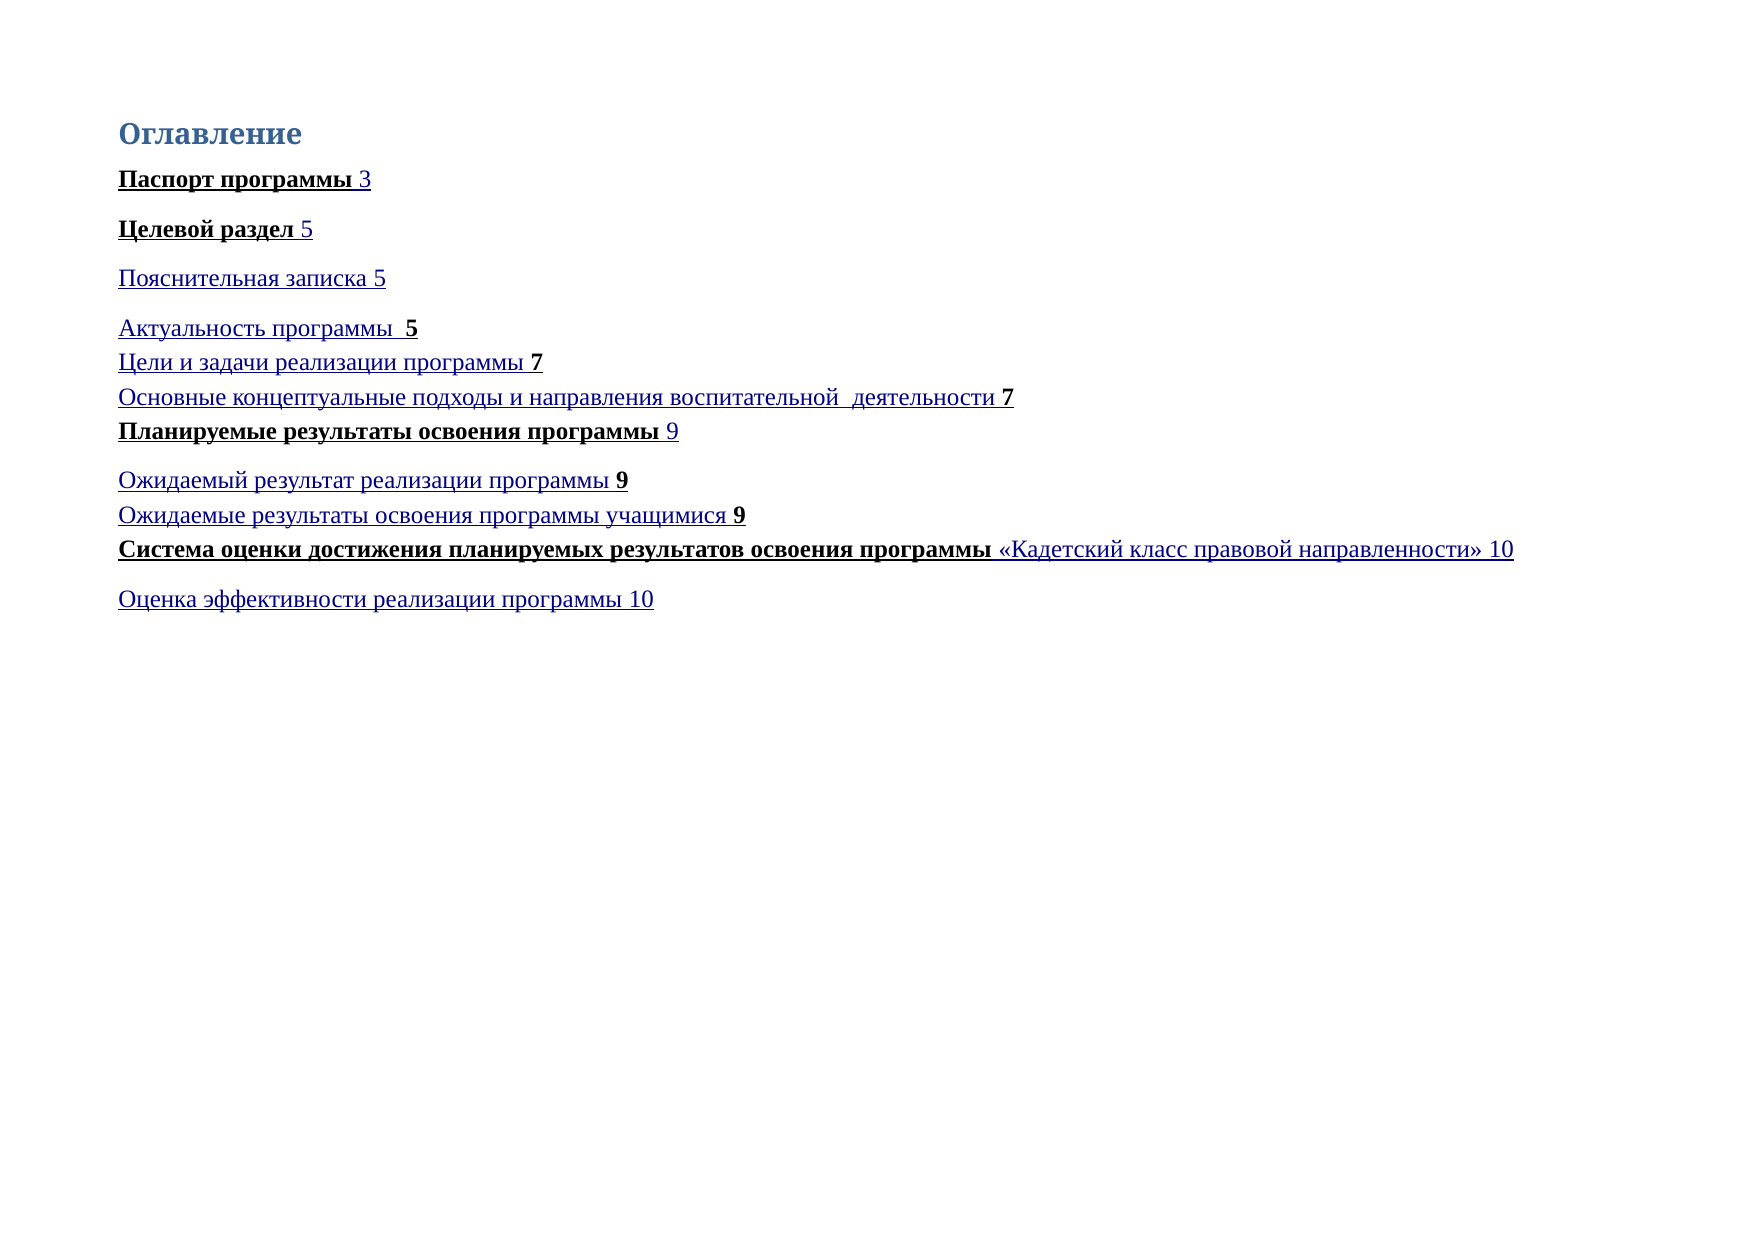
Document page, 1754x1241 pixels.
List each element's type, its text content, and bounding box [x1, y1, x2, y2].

text Актуальность программы 5 [118, 313, 1577, 341]
text Оценка эффективности реализации программы 10 [118, 584, 1577, 613]
text Система оценки достижения планируемых результатов освоения программы «Кадетский класс правовой направленности» 10 [118, 534, 1636, 563]
text Основные концептуальные подходы и направления воспитательной деятельности 7 [118, 382, 1577, 410]
text Цели и задачи реализации программы 7 [118, 347, 1577, 376]
text Паспорт программы 3 [118, 164, 1636, 193]
text Оглавление [118, 118, 1636, 152]
text Целевой раздел 5 [118, 214, 1636, 242]
text Пояснительная записка 5 [118, 263, 1636, 292]
text Ожидаемый результат реализации программы 9 [118, 466, 1577, 494]
text Ожидаемые результаты освоения программы учащимися 9 [118, 500, 1577, 529]
text Планируемые результаты освоения программы 9 [118, 416, 1636, 445]
